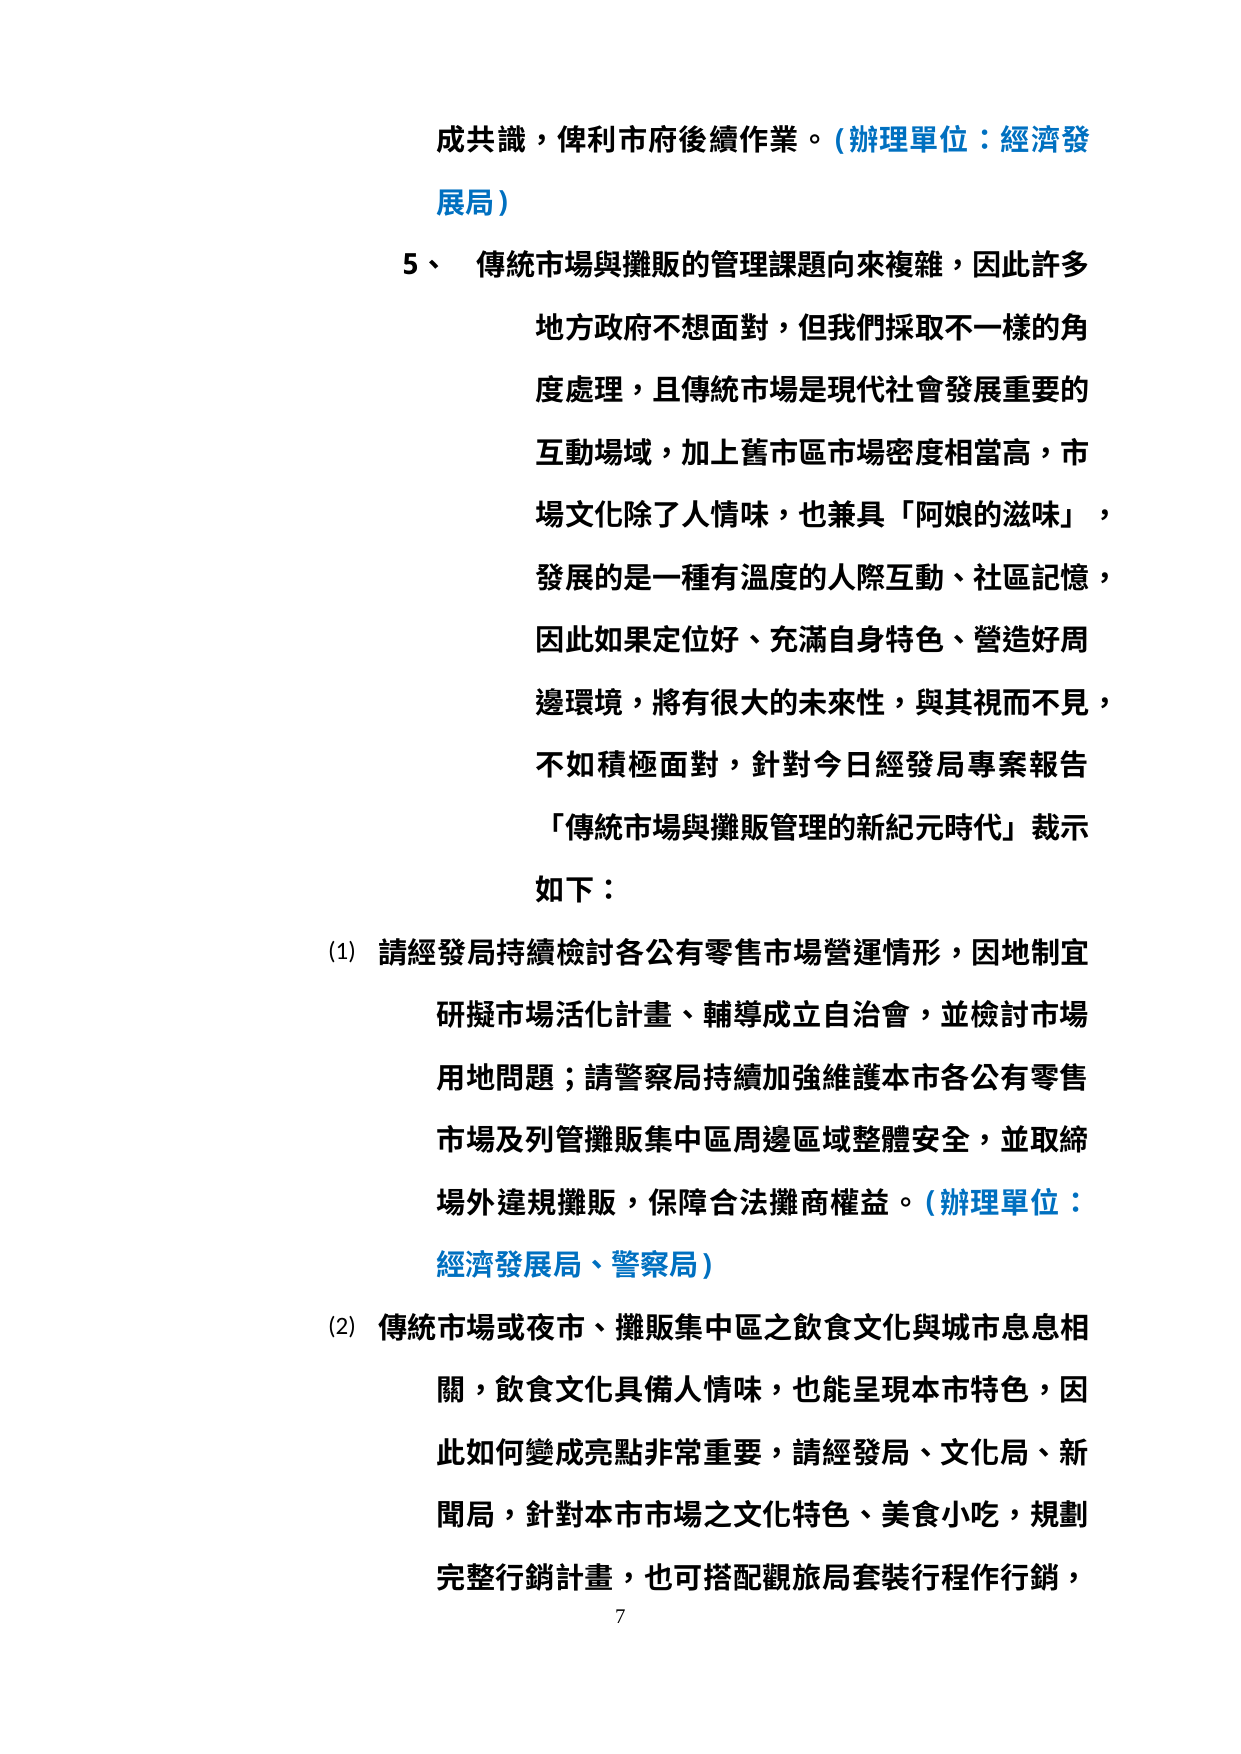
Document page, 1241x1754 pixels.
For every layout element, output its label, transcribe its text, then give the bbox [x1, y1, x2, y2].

list 短期而言，市府應做好市場建築等硬體建設；長期而言，市場之管理則仰賴市場自治會之協助，發揮自主管理、攤商引導等作用；由於市場易有內部利益糾葛，因此涉及市場相關事宜，請經發局務必先與市場自治會溝通，由自治會協助市場內部先行協商、並達成共識，俾利市府後續作業。(辦理單位：經濟發展局) [328, 96, 1090, 221]
list 傳統市場或夜市、攤販集中區之飲食文化與城市息息相關，飲食文化具備人情味，也能呈現本市特色，因此如何變成亮點非常重要，請經發局、文化局、新聞局，針對本市市場之文化特色、美食小吃，規劃完整行銷計畫，也可搭配觀旅局套裝行程作行銷， [328, 1284, 1090, 1596]
list 請經發局持續檢討各公有零售市場營運情形，因地制宜研擬市場活化計畫、輔導成立自治會，並檢討市場用地問題；請警察局持續加強維護本市各公有零售市場及列管攤販集中區周邊區域整體安全，並取締場外違規攤販，保障合法攤商權益。(辦理單位：經濟發展局、警察局) [328, 909, 1090, 1284]
list 傳統市場與攤販的管理課題向來複雜，因此許多地方政府不想面對，但我們採取不一樣的角度處理，且傳統市場是現代社會發展重要的互動場域，加上舊市區市場密度相當高，市場文化除了人情味，也兼具「阿娘的滋味」，發展的是一種有溫度的人際互動、社區記憶，因此如果定位好、充滿自身特色、營造好周邊環境，將有很大的未來性，與其視而不見，不如積極面對，針對今日經發局專案報告「傳統市場與攤販管理的新紀元時代」裁示如下： [402, 221, 1090, 909]
